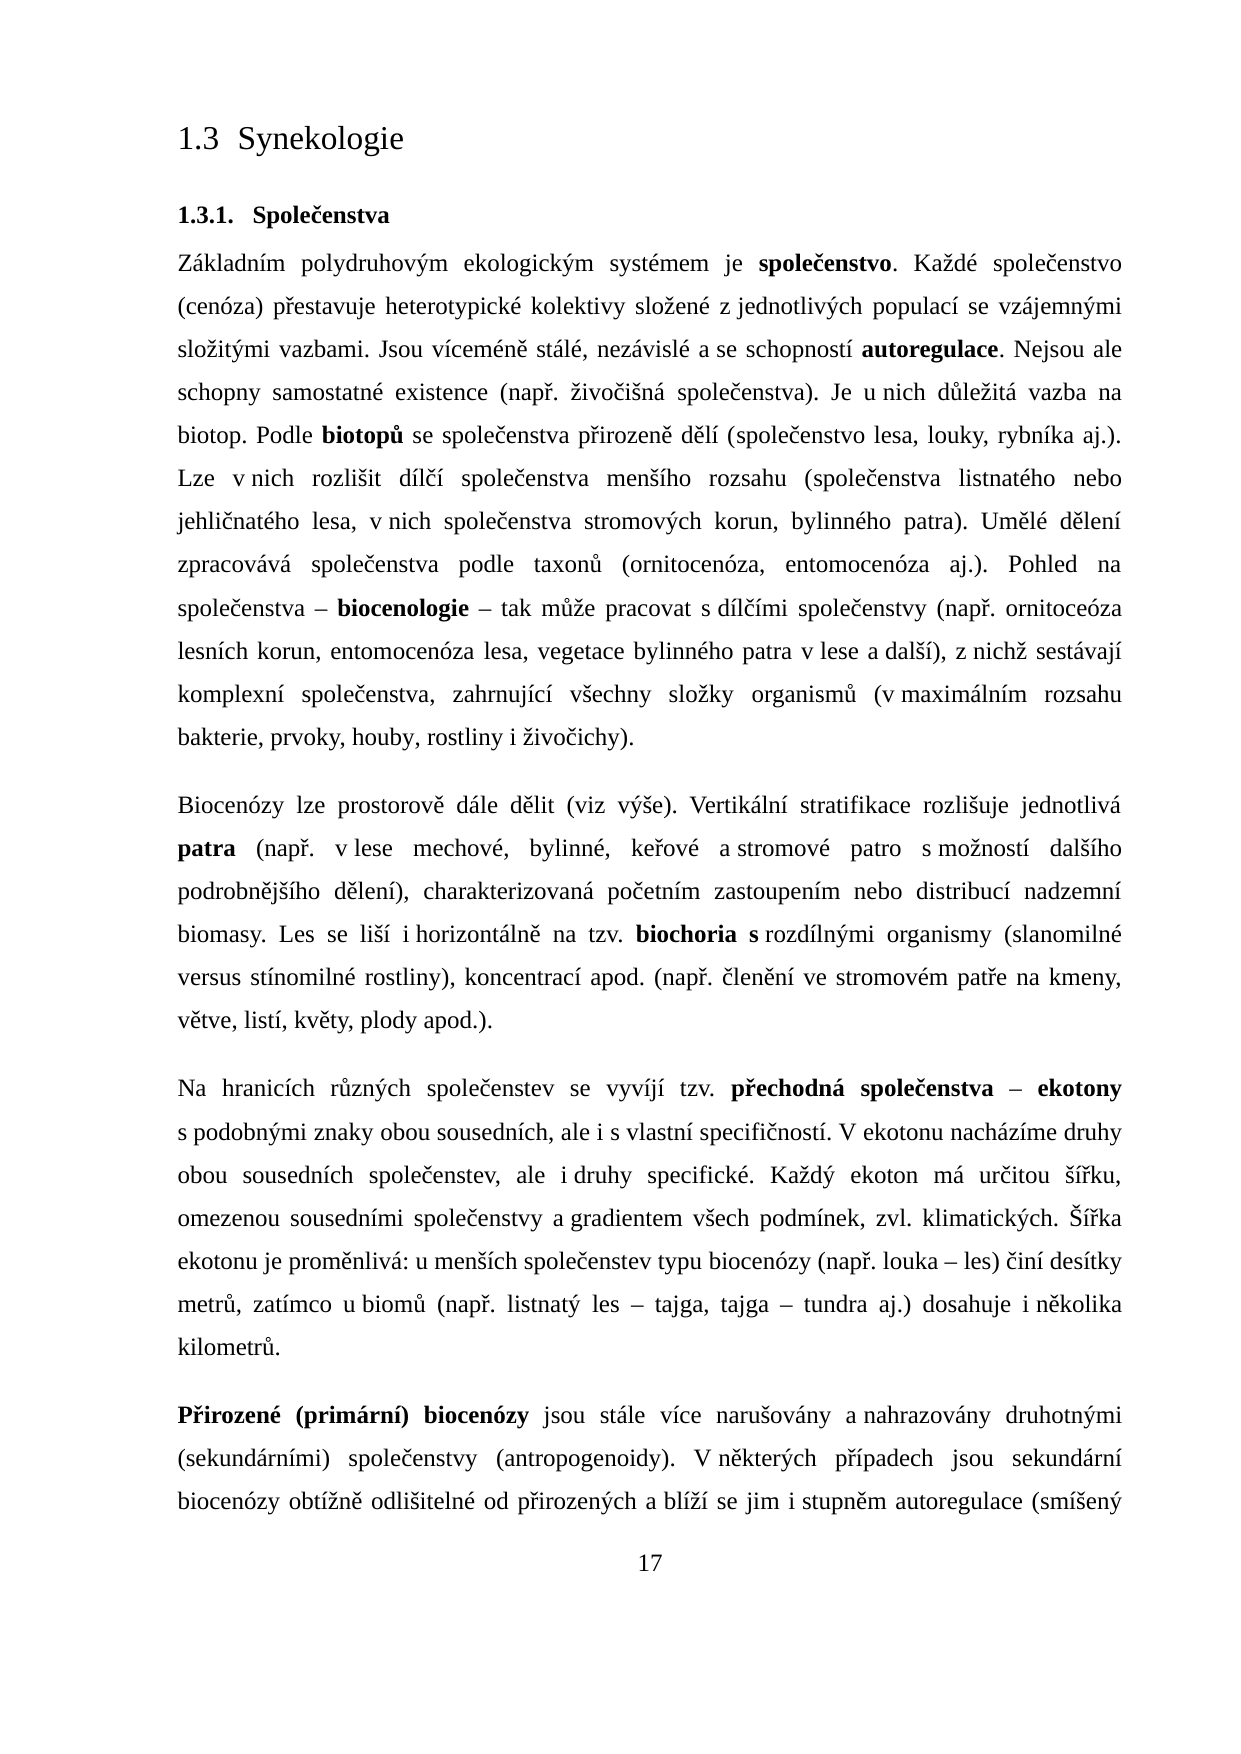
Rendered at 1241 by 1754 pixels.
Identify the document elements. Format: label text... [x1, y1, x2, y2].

subtitle Společenstva [177, 200, 1122, 229]
text Na hranicích různých společenstev se vyvíjí tzv. přechodná společenstva – ekotony s podobnými znaky obou sousedních, ale i s vlastní specifičností. V ekotonu nacházíme druhy obou sousedních společenstev, ale i druhy specifické. Každý ekoton má určitou šířku, omezenou sousedními společenstvy a gradientem všech podmínek, zvl. klimatických. Šířka ekotonu je proměnlivá: u menších společenstev typu biocenózy (např. louka – les) činí desítky metrů, zatímco u biomů (např. listnatý les – tajga, tajga – tundra aj.) dosahuje i několika kilometrů. [177, 1073, 1122, 1361]
subtitle Synekologie [177, 118, 1122, 156]
text Biocenózy lze prostorově dále dělit (viz výše). Vertikální stratifikace rozlišuje jednotlivá patra (např. v lese mechové, bylinné, keřové a stromové patro s možností dalšího podrobnějšího dělení), charakterizovaná početním zastoupením nebo distribucí nadzemní biomasy. Les se liší i horizontálně na tzv. biochoria s rozdílnými organismy (slanomilné versus stínomilné rostliny), koncentrací apod. (např. členění ve stromovém patře na kmeny, větve, listí, květy, plody apod.). [177, 790, 1122, 1034]
text Přirozené (primární) biocenózy jsou stále více narušovány a nahrazovány druhotnými (sekundárními) společenstvy (antropogenoidy). V některých případech jsou sekundární biocenózy obtížně odlišitelné od přirozených a blíží se jim i stupněm autoregulace (smíšený [177, 1400, 1122, 1515]
text Základním polydruhovým ekologickým systémem je společenstvo. Každé společenstvo (cenóza) přestavuje heterotypické kolektivy složené z jednotlivých populací se vzájemnými složitými vazbami. Jsou víceméně stálé, nezávislé a se schopností autoregulace. Nejsou ale schopny samostatné existence (např. živočišná společenstva). Je u nich důležitá vazba na biotop. Podle biotopů se společenstva přirozeně dělí (společenstvo lesa, louky, rybníka aj.). Lze v nich rozlišit dílčí společenstva menšího rozsahu (společenstva listnatého nebo jehličnatého lesa, v nich společenstva stromových korun, bylinného patra). Umělé dělení zpracovává společenstva podle taxonů (ornitocenóza, entomocenóza aj.). Pohled na společenstva – biocenologie – tak může pracovat s dílčími společenstvy (např. ornitoceóza lesních korun, entomocenóza lesa, vegetace bylinného patra v lese a další), z nichž sestávají komplexní společenstva, zahrnující všechny složky organismů (v maximálním rozsahu bakterie, prvoky, houby, rostliny i živočichy). [177, 248, 1122, 751]
